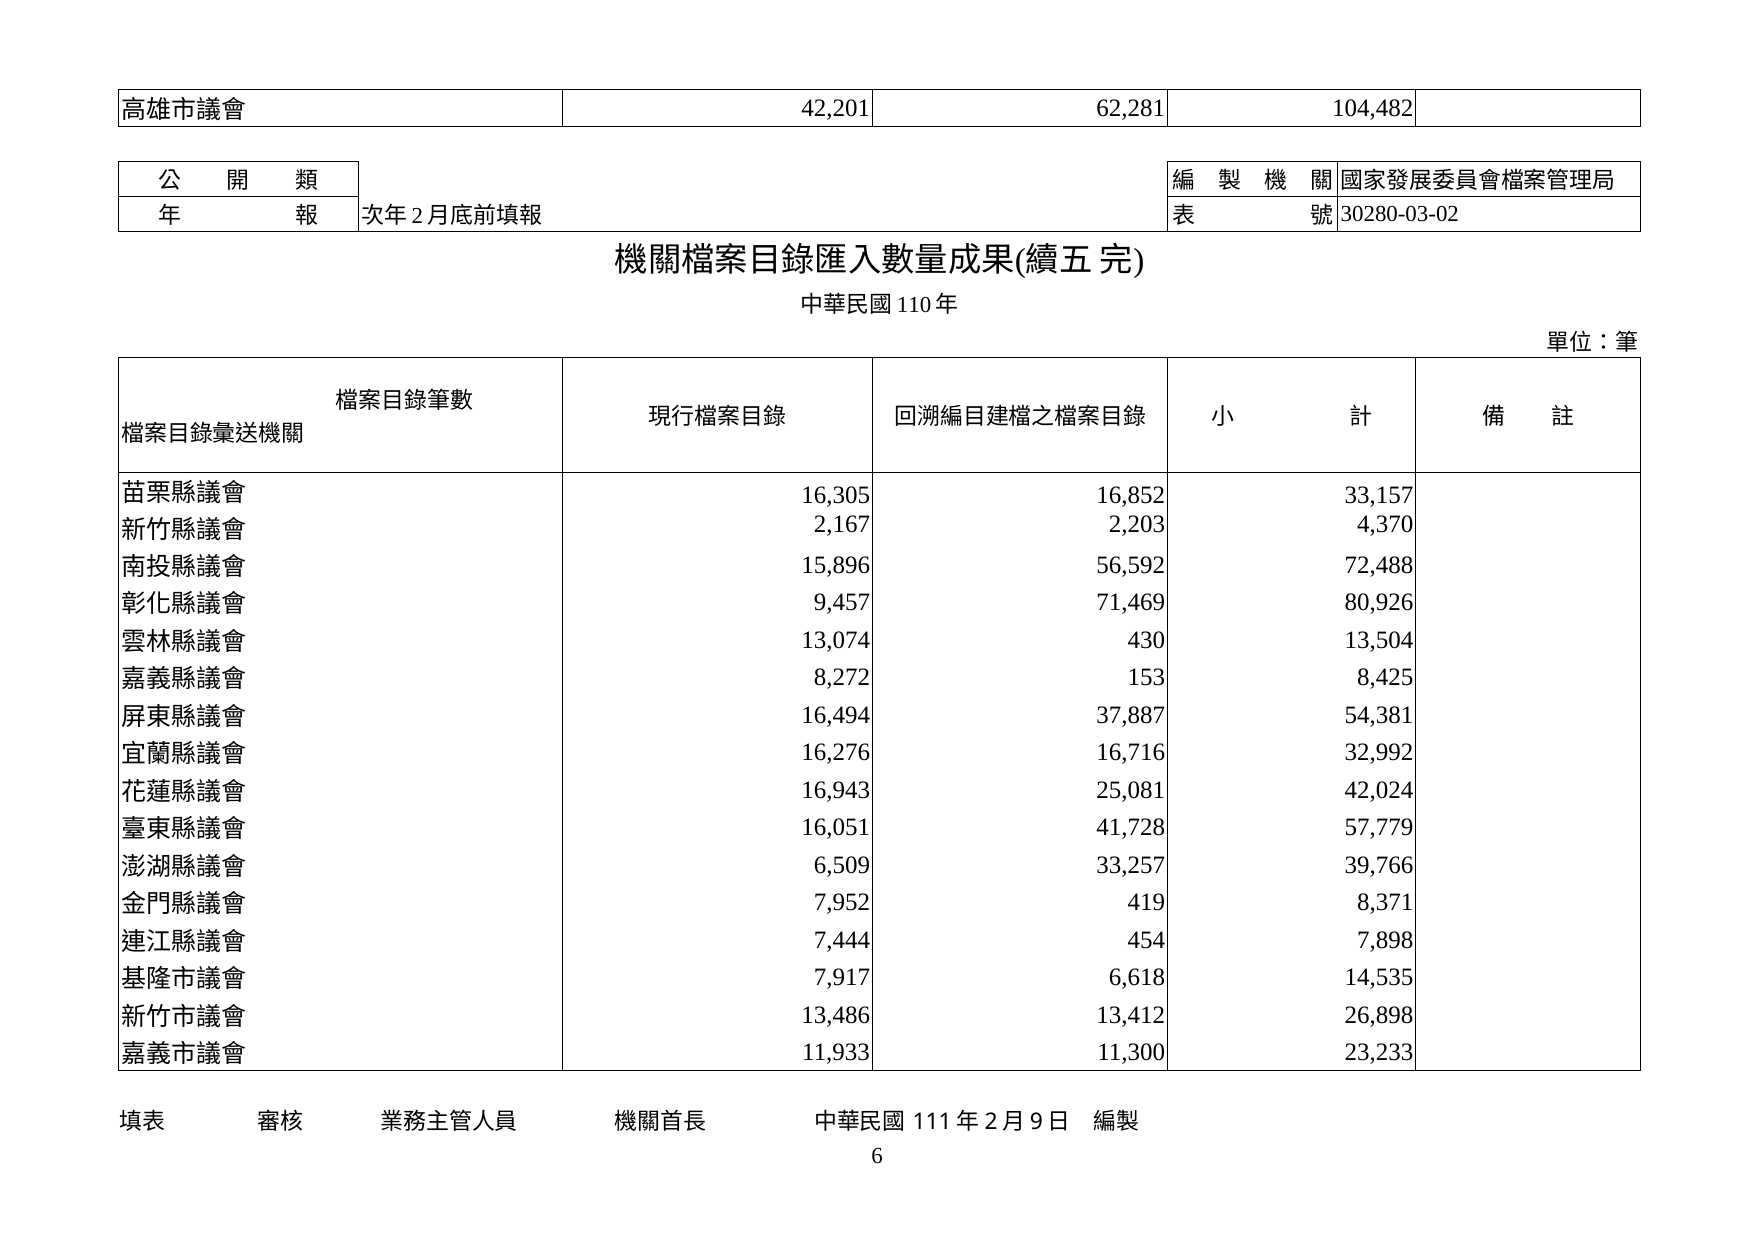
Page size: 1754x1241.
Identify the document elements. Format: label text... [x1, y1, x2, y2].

table_cell 現行檔案目錄 [563, 358, 872, 472]
table_cell 屏東縣議會 [119, 695, 562, 733]
table_cell [1416, 620, 1640, 658]
table_cell 南投縣議會 [119, 545, 562, 583]
table_cell 80,926 [1168, 583, 1415, 620]
table_cell 嘉義縣議會 [119, 658, 562, 695]
table_cell 6,618 [873, 958, 1167, 995]
table_cell 42,201 [563, 90, 872, 126]
table_cell [1416, 583, 1640, 620]
table_cell [1416, 920, 1640, 958]
table_header 編 製 機 關 [1168, 162, 1337, 196]
table_cell [873, 324, 1168, 357]
table_header [873, 161, 1167, 196]
table_cell [1416, 545, 1640, 583]
table_cell 7,917 [563, 958, 872, 995]
table_cell 金門縣議會 [119, 883, 562, 920]
table_cell 30280-03-02 [1338, 197, 1640, 231]
table_cell 花蓮縣議會 [119, 770, 562, 808]
table_cell [1416, 695, 1640, 733]
table_cell 454 [873, 920, 1167, 958]
table_cell 11,933 [563, 1033, 872, 1070]
table_cell [1416, 958, 1640, 995]
table_cell 8,272 [563, 658, 872, 695]
table_cell [1416, 90, 1640, 126]
table_cell 嘉義市議會 [119, 1033, 562, 1070]
table_header [371, 1071, 675, 1103]
table_cell 回溯編目建檔之檔案目錄 [873, 358, 1167, 472]
table_cell 153 [873, 658, 1167, 695]
table_cell [118, 324, 358, 357]
table_cell 26,898 [1168, 995, 1415, 1033]
table_cell [1416, 473, 1640, 545]
table_cell 72,488 [1168, 545, 1415, 583]
table_cell 16,852 2,203 [873, 473, 1167, 545]
table_cell 104,482 [1168, 90, 1415, 126]
table_cell 澎湖縣議會 [119, 845, 562, 883]
table_header [675, 1071, 899, 1103]
table_cell 8,425 [1168, 658, 1415, 695]
table_cell 9,457 [563, 583, 872, 620]
table_cell 填表 審核 業務主管人員 機關首長 中華民國 111年 2月9日 編製 [117, 1103, 1628, 1136]
table_cell [1174, 324, 1337, 357]
table_header [900, 1071, 1129, 1103]
table_cell 16,276 [563, 733, 872, 770]
table_cell 連江縣議會 [119, 920, 562, 958]
table_header 公 開 類 [119, 162, 358, 196]
table_cell 8,371 [1168, 883, 1415, 920]
table_cell 33,257 [873, 845, 1167, 883]
table_cell 56,592 [873, 545, 1167, 583]
table_header [359, 161, 562, 196]
table_cell 11,300 [873, 1033, 1167, 1070]
table_cell 機關檔案目錄匯入數量成果(續五 完) [118, 232, 1641, 282]
table_cell [1416, 658, 1640, 695]
table_cell 檔案目錄筆數 檔案目錄彙送機關 [119, 358, 562, 472]
table_cell 32,992 [1168, 733, 1415, 770]
table_cell 71,469 [873, 583, 1167, 620]
table_cell 14,535 [1168, 958, 1415, 995]
table_cell [563, 196, 872, 231]
table_cell 13,504 [1168, 620, 1415, 658]
table_cell 37,887 [873, 695, 1167, 733]
table_cell [1628, 1103, 1642, 1136]
table_cell 419 [873, 883, 1167, 920]
table_cell 16,943 [563, 770, 872, 808]
table_cell [563, 324, 872, 357]
table_cell 臺東縣議會 [119, 808, 562, 845]
table_cell 54,381 [1168, 695, 1415, 733]
table_cell 次年2月底前填報 [359, 196, 562, 231]
table_cell 宜蘭縣議會 [119, 733, 562, 770]
table_cell 16,494 [563, 695, 872, 733]
table_cell 23,233 [1168, 1033, 1415, 1070]
table_header [321, 1071, 371, 1103]
table_cell 高雄市議會 [119, 90, 562, 126]
table_header [1476, 1071, 1628, 1103]
table_cell [1416, 995, 1640, 1033]
table_cell 表 號 [1168, 197, 1337, 231]
table_cell [1416, 883, 1640, 920]
table_cell 62,281 [873, 90, 1167, 126]
table_cell [1416, 845, 1640, 883]
table_cell 7,952 [563, 883, 872, 920]
table_cell 57,779 [1168, 808, 1415, 845]
table_cell 430 [873, 620, 1167, 658]
table_cell [873, 196, 1167, 231]
table_cell 雲林縣議會 [119, 620, 562, 658]
table_cell 33,157 4,370 [1168, 473, 1415, 545]
table_cell 單位：筆 [1338, 324, 1641, 357]
table_cell 中華民國110年 [118, 282, 1641, 323]
table_header [563, 161, 872, 196]
table_cell 13,486 [563, 995, 872, 1033]
table_cell 7,898 [1168, 920, 1415, 958]
table_cell 15,896 [563, 545, 872, 583]
table_cell [1416, 808, 1640, 845]
table_cell 16,051 [563, 808, 872, 845]
table_header 國家發展委員會檔案管理局 [1338, 162, 1640, 196]
table_cell 苗栗縣議會 新竹縣議會 [119, 473, 562, 545]
table_cell [1416, 770, 1640, 808]
table_cell 39,766 [1168, 845, 1415, 883]
table_header [117, 1071, 321, 1103]
table_cell 41,728 [873, 808, 1167, 845]
table_cell 7,444 [563, 920, 872, 958]
table_cell 42,024 [1168, 770, 1415, 808]
table_header [1129, 1071, 1310, 1103]
table_cell 16,716 [873, 733, 1167, 770]
table_cell 13,412 [873, 995, 1167, 1033]
table_cell [1168, 324, 1174, 357]
table_cell 備 註 [1416, 358, 1640, 472]
table_cell [358, 324, 562, 357]
table_header [1310, 1071, 1476, 1103]
table_cell 彰化縣議會 [119, 583, 562, 620]
table_cell 年 報 [119, 197, 358, 231]
table_cell 6,509 [563, 845, 872, 883]
table_cell 25,081 [873, 770, 1167, 808]
table_cell [1416, 733, 1640, 770]
table_cell 新竹市議會 [119, 995, 562, 1033]
table_cell 16,305 2,167 [563, 473, 872, 545]
table_cell [1416, 1033, 1640, 1070]
table_cell 基隆市議會 [119, 958, 562, 995]
table_cell 小 計 [1168, 358, 1415, 472]
table_header [1628, 1071, 1642, 1103]
table_cell 13,074 [563, 620, 872, 658]
